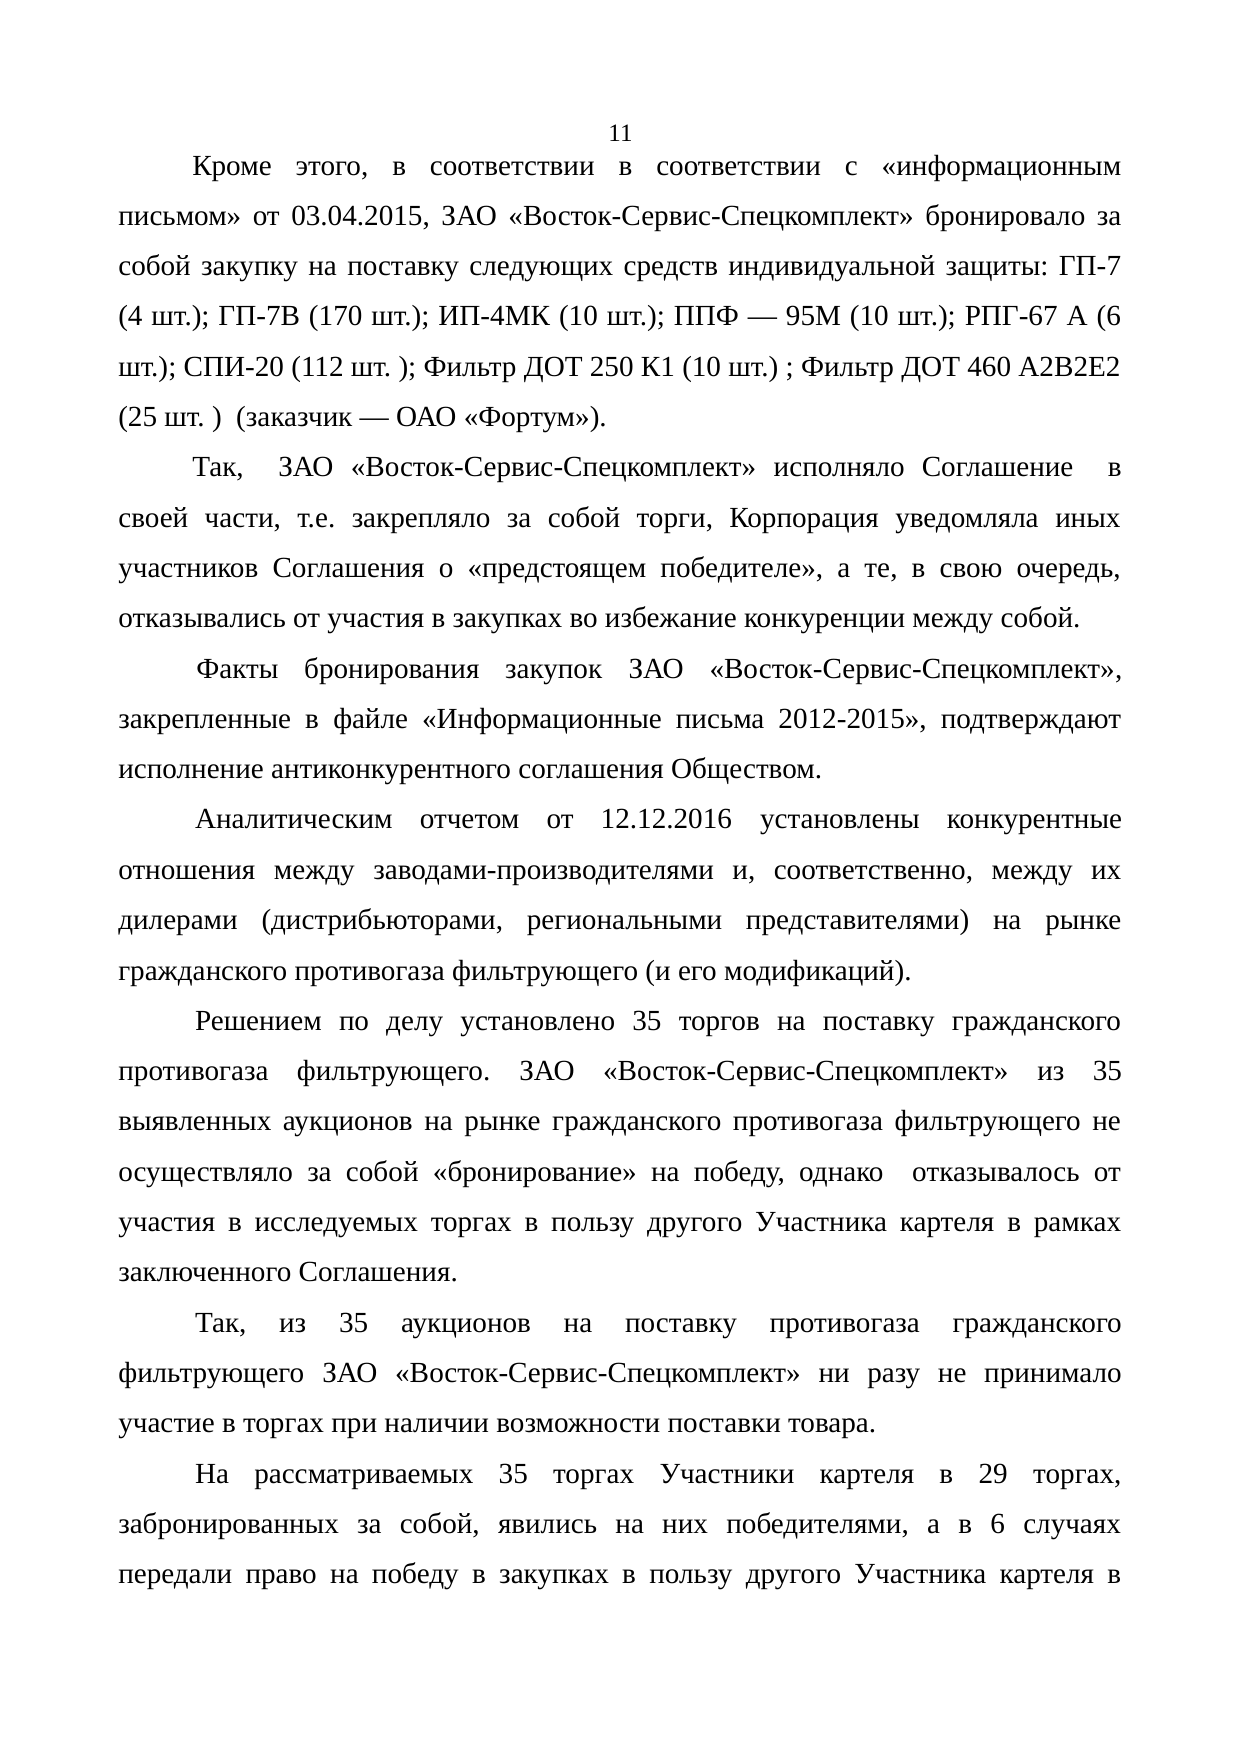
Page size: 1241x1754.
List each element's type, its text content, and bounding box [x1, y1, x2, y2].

text Аналитическим отчетом от 12.12.2016 установлены конкурентные отношения между заводами-производителями и, соответственно, между их дилерами (дистрибьюторами, региональными представителями) на рынке гражданского противогаза фильтрующего (и его модификаций). [118, 802, 1122, 986]
text Кроме этого, в соответствии в соответствии с «информационным письмом» от 03.04.2015, ЗАО «Восток-Сервис-Спецкомплект» бронировало за собой закупку на поставку следующих средств индивидуальной защиты: ГП-7 (4 шт.); ГП-7В (170 шт.); ИП-4МК (10 шт.); ППФ — 95М (10 шт.); РПГ-67 А (6 шт.); СПИ-20 (112 шт. ); Фильтр ДОТ 250 К1 (10 шт.) ; Фильтр ДОТ 460 А2В2Е2 (25 шт. ) (заказчик — ОАО «Фортум»). [118, 148, 1122, 433]
text Решением по делу установлено 35 торгов на поставку гражданского противогаза фильтрующего. ЗАО «Восток-Сервис-Спецкомплект» из 35 выявленных аукционов на рынке гражданского противогаза фильтрующего не осуществляло за собой «бронирование» на победу, однако отказывалось от участия в исследуемых торгах в пользу другого Участника картеля в рамках заключенного Соглашения. [118, 1003, 1122, 1288]
text На рассматриваемых 35 торгах Участники картеля в 29 торгах, забронированных за собой, явились на них победителями, а в 6 случаях передали право на победу в закупках в пользу другого Участника картеля в [118, 1456, 1122, 1590]
text Так, ЗАО «Восток-Сервис-Спецкомплект» исполняло Соглашение в своей части, т.е. закрепляло за собой торги, Корпорация уведомляла иных участников Соглашения о «предстоящем победителе», а те, в свою очередь, отказывались от участия в закупках во избежание конкуренции между собой. [118, 449, 1122, 634]
text Факты бронирования закупок ЗАО «Восток-Сервис-Спецкомплект», закрепленные в файле «Информационные письма 2012-2015», подтверждают исполнение антиконкурентного соглашения Обществом. [118, 651, 1122, 785]
text Так, из 35 аукционов на поставку противогаза гражданского фильтрующего ЗАО «Восток-Сервис-Спецкомплект» ни разу не принимало участие в торгах при наличии возможности поставки товара. [118, 1305, 1122, 1439]
